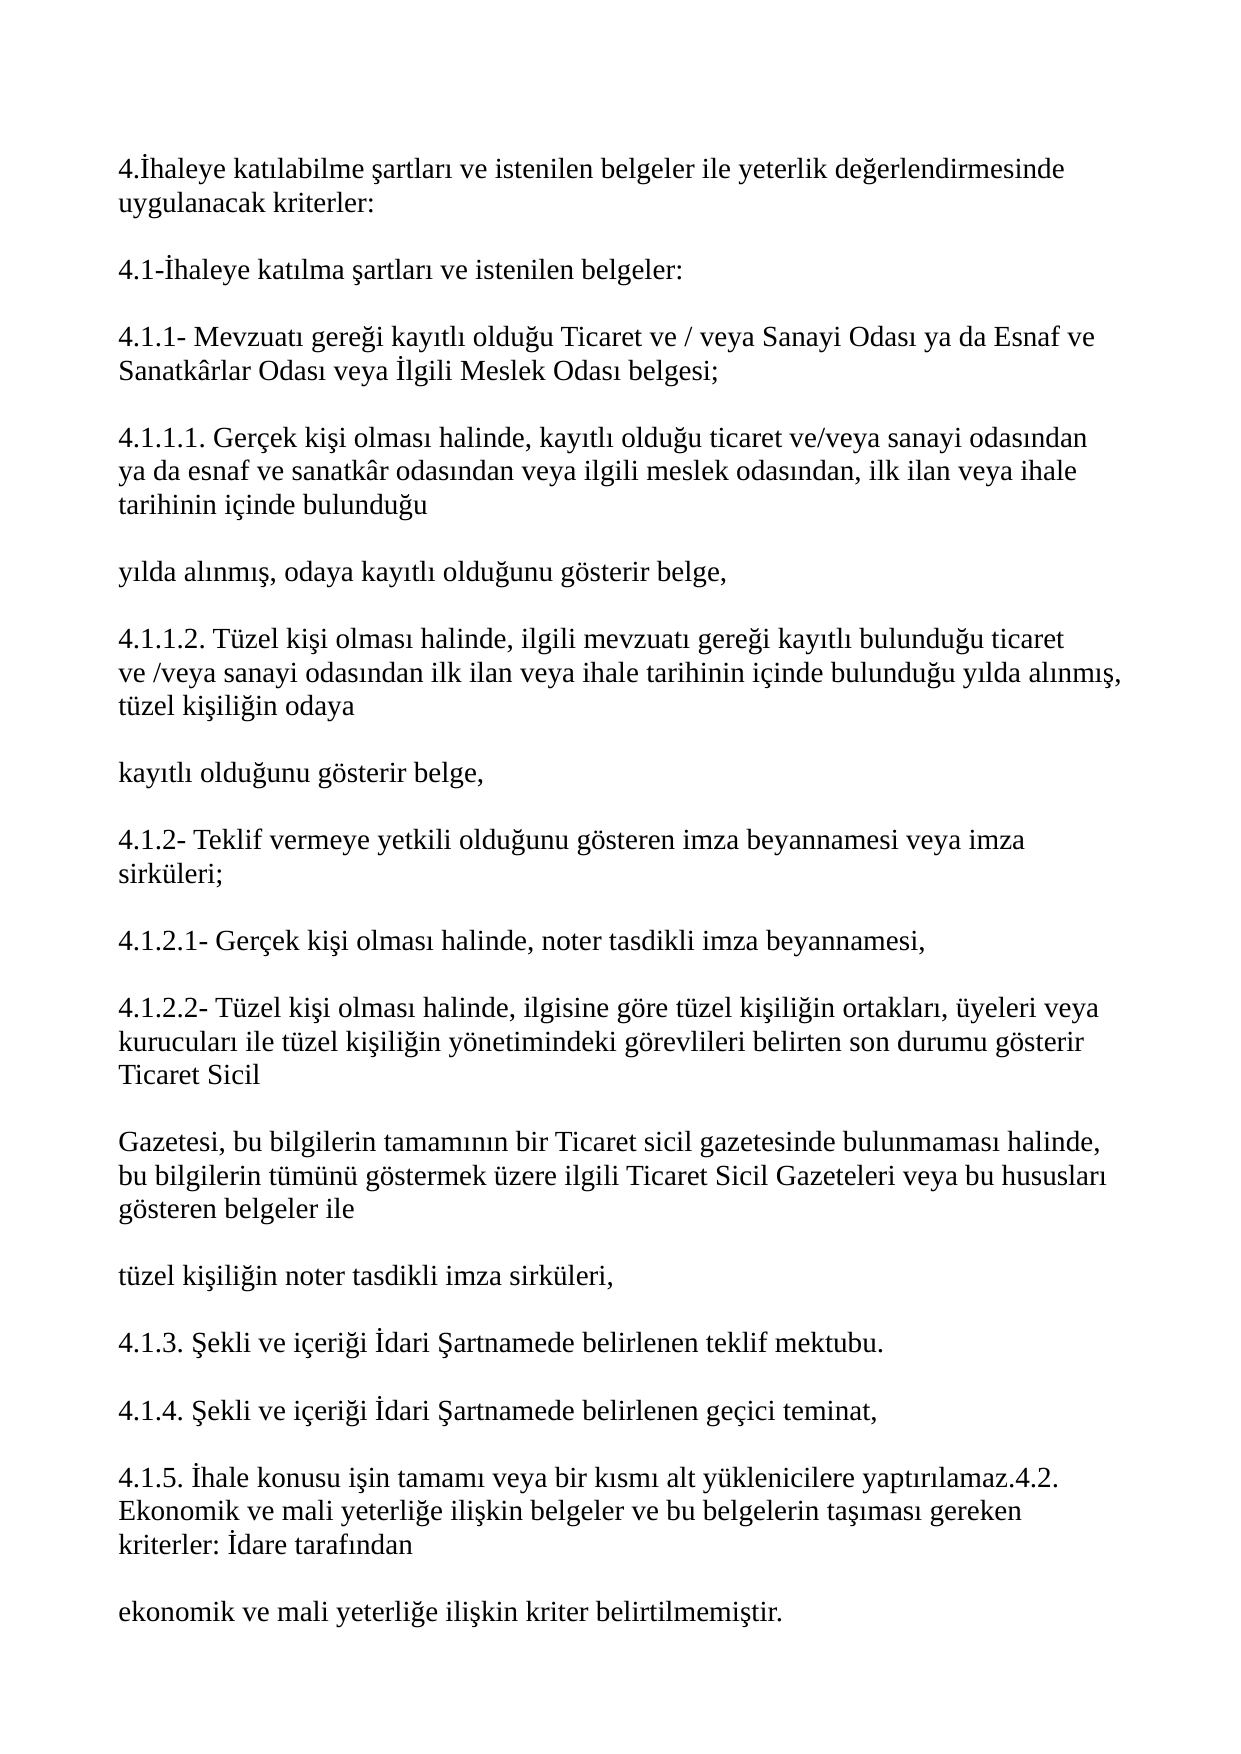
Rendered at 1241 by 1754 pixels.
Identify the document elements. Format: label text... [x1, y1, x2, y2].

text ekonomik ve mali yeterliğe ilişkin kriter belirtilmemiştir. [118, 1594, 1122, 1627]
text 4.1.2.1- Gerçek kişi olması halinde, noter tasdikli imza beyannamesi, [118, 923, 1122, 957]
text 4.1.5. İhale konusu işin tamamı veya bir kısmı alt yüklenicilere yaptırılamaz.4.2. Ekonomik ve mali yeterliğe ilişkin belgeler ve bu belgelerin taşıması gereken kriterler: İdare tarafından [118, 1460, 1122, 1560]
text yılda alınmış, odaya kayıtlı olduğunu gösterir belge, [118, 554, 1122, 588]
text Gazetesi, bu bilgilerin tamamının bir Ticaret sicil gazetesinde bulunmaması halinde, bu bilgilerin tümünü göstermek üzere ilgili Ticaret Sicil Gazeteleri veya bu hususları gösteren belgeler ile [118, 1124, 1122, 1225]
text tüzel kişiliğin noter tasdikli imza sirküleri, [118, 1258, 1122, 1292]
text 4.İhaleye katılabilme şartları ve istenilen belgeler ile yeterlik değerlendirmesinde uygulanacak kriterler: [118, 152, 1122, 219]
text 4.1.1.2. Tüzel kişi olması halinde, ilgili mevzuatı gereği kayıtlı bulunduğu ticaret ve /veya sanayi odasından ilk ilan veya ihale tarihinin içinde bulunduğu yılda alınmış, tüzel kişiliğin odaya [118, 621, 1122, 722]
text 4.1.2.2- Tüzel kişi olması halinde, ilgisine göre tüzel kişiliğin ortakları, üyeleri veya kurucuları ile tüzel kişiliğin yönetimindeki görevlileri belirten son durumu gösterir Ticaret Sicil [118, 990, 1122, 1091]
text kayıtlı olduğunu gösterir belge, [118, 755, 1122, 789]
text 4.1.1.1. Gerçek kişi olması halinde, kayıtlı olduğu ticaret ve/veya sanayi odasından ya da esnaf ve sanatkâr odasından veya ilgili meslek odasından, ilk ilan veya ihale tarihinin içinde bulunduğu [118, 420, 1122, 521]
text 4.1.2- Teklif vermeye yetkili olduğunu gösteren imza beyannamesi veya imza sirküleri; [118, 822, 1122, 889]
text 4.1.4. Şekli ve içeriği İdari Şartnamede belirlenen geçici teminat, [118, 1393, 1122, 1426]
text 4.1.1- Mevzuatı gereği kayıtlı olduğu Ticaret ve / veya Sanayi Odası ya da Esnaf ve Sanatkârlar Odası veya İlgili Meslek Odası belgesi; [118, 319, 1122, 386]
text 4.1-İhaleye katılma şartları ve istenilen belgeler: [118, 252, 1122, 286]
text 4.1.3. Şekli ve içeriği İdari Şartnamede belirlenen teklif mektubu. [118, 1326, 1122, 1359]
